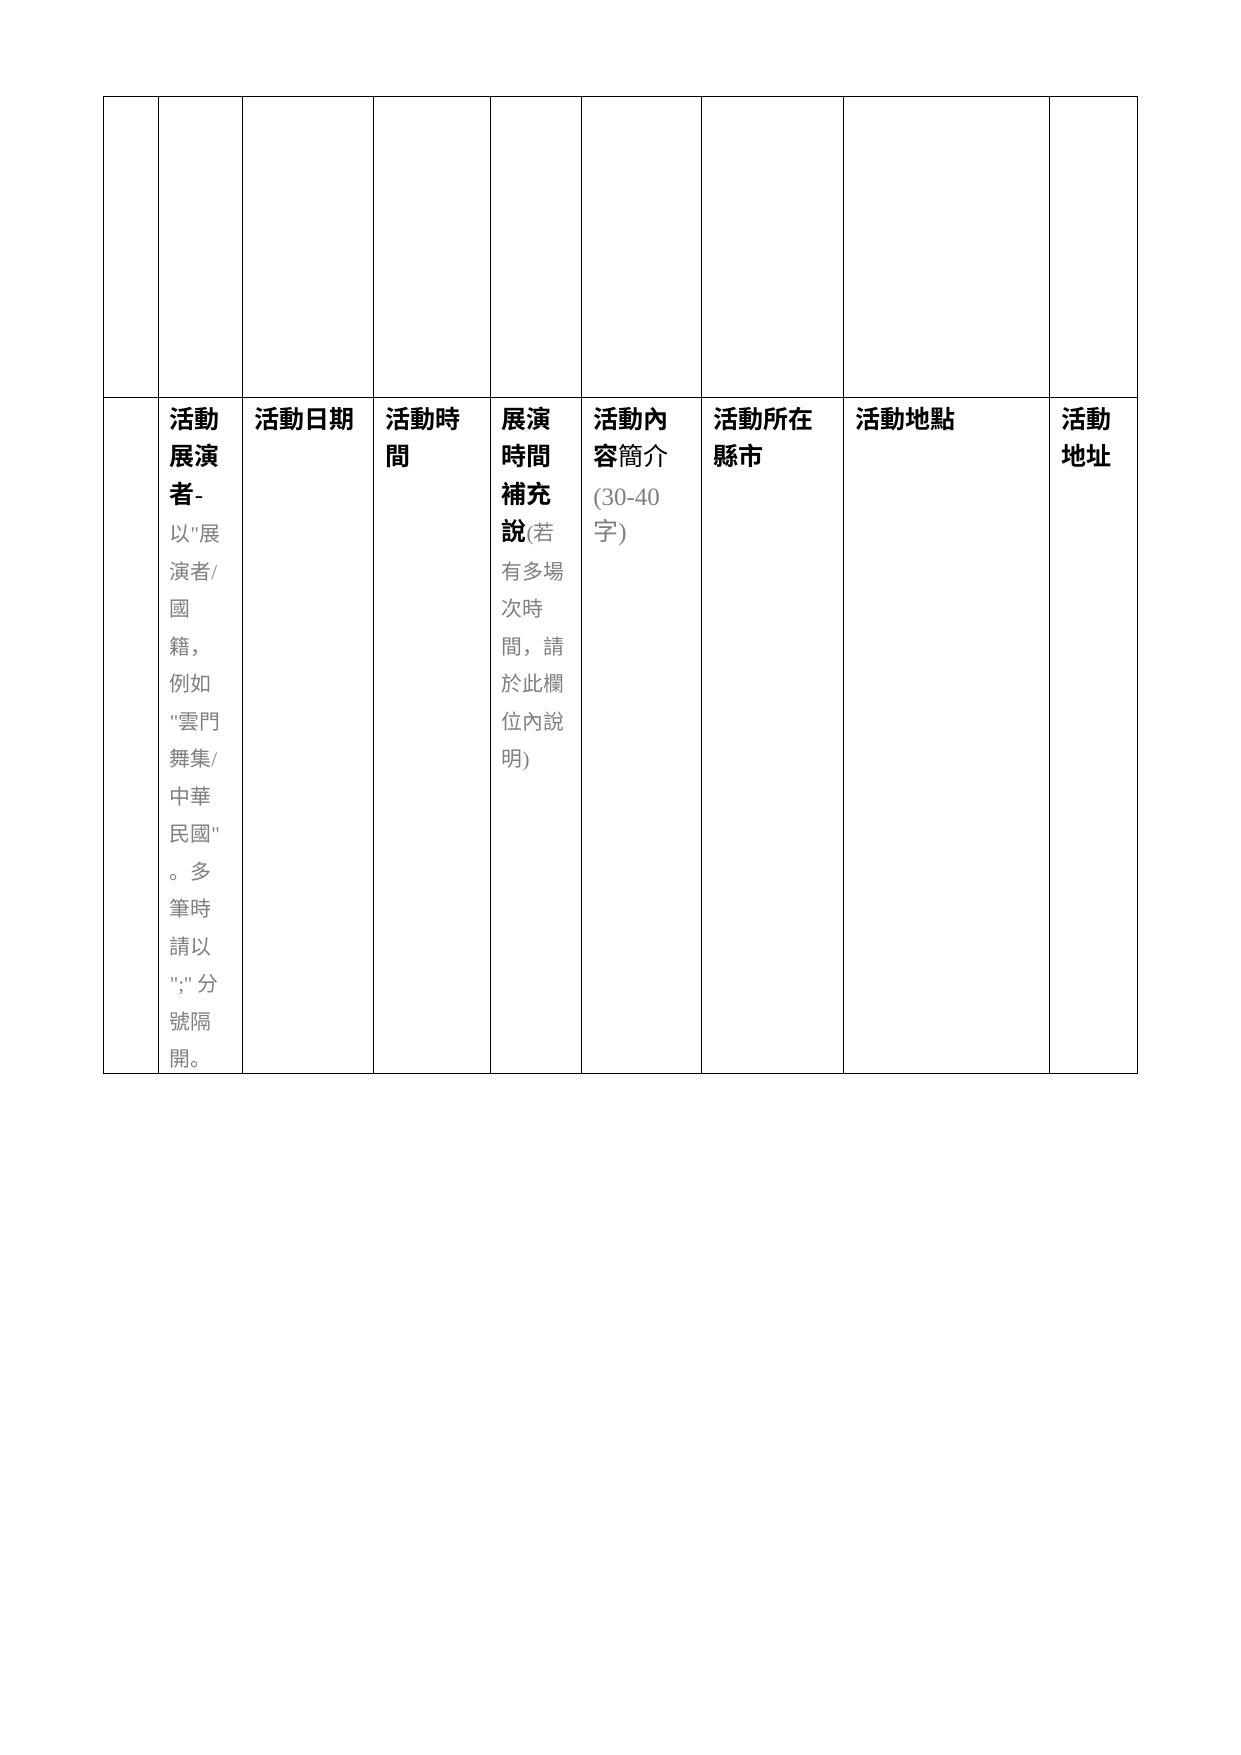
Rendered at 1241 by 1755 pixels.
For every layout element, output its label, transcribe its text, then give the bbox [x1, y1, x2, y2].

table_cell 活動時間 [374, 398, 490, 1073]
table_cell - [491, 97, 581, 397]
table_cell [374, 97, 490, 397]
table_cell 活動日期 [243, 398, 373, 1073]
table_cell 活動所在縣市 [702, 398, 843, 1073]
table_cell [702, 97, 843, 397]
table_cell [159, 97, 242, 397]
table_cell [104, 398, 158, 1073]
table_cell 展演時間補充說(若有多場次時間，請於此欄位內說明) [491, 398, 581, 1073]
table_cell 活動展演者-以"展演者/國籍，例如 "雲門舞集/中華民國" 。多筆時請以 ";" 分號隔開。 [159, 398, 242, 1073]
table_cell [1050, 97, 1137, 397]
table_cell 活動地點 [844, 398, 1049, 1073]
table_cell - [582, 97, 701, 397]
table_cell 活動內容簡介 (30-40字) [582, 398, 701, 1073]
table_cell [243, 97, 373, 397]
table_cell [844, 97, 1049, 397]
table_cell [104, 97, 158, 397]
table_cell 活動地址 [1050, 398, 1137, 1073]
